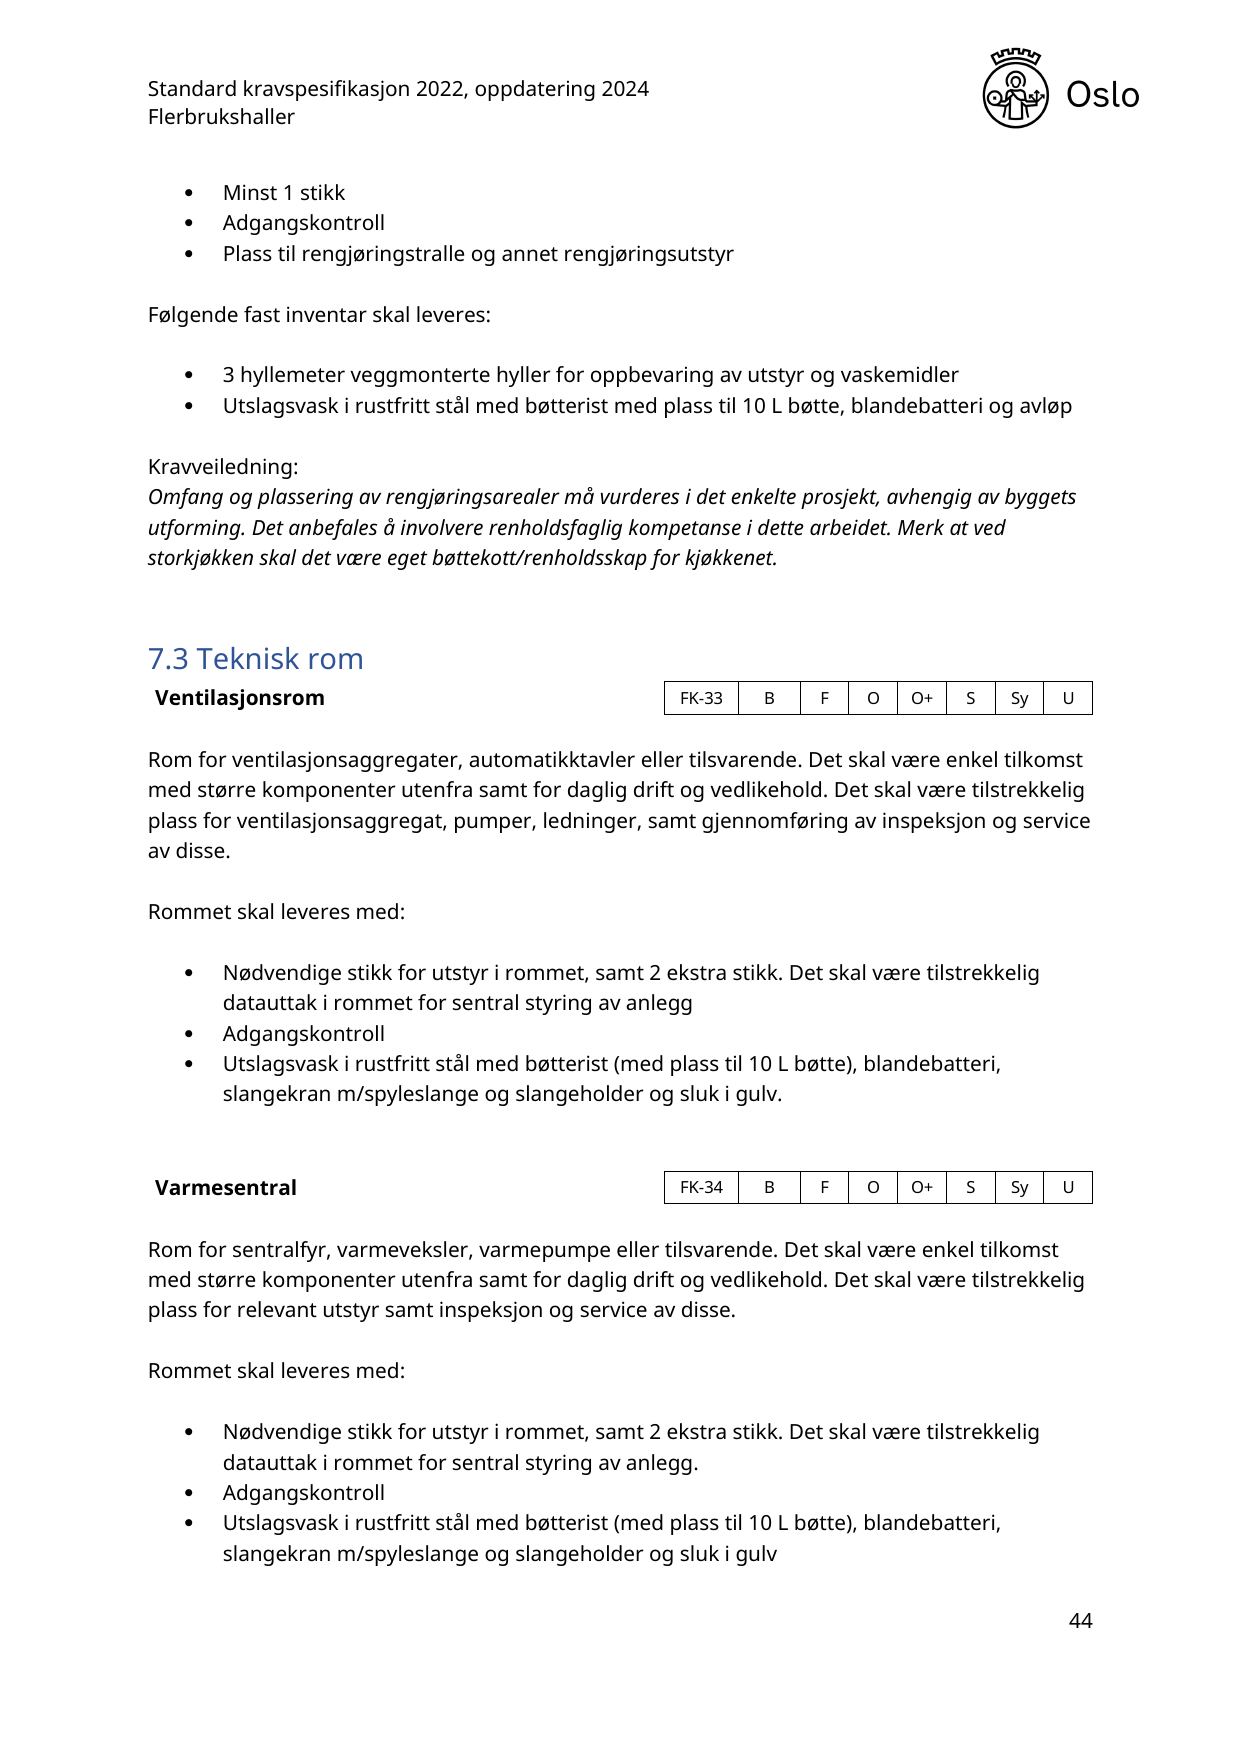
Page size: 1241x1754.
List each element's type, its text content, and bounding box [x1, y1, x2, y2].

text Omfang og plassering av rengjøringsarealer må vurderes i det enkelte prosjekt, avhengig av byggets utforming. Det anbefales å involvere renholdsfaglig kompetanse i dette arbeidet. Merk at ved storkjøkken skal det være eget bøttekott/renholdsskap for kjøkkenet. [148, 482, 1093, 571]
table_header S [947, 682, 995, 713]
list Minst 1 stikk [185, 178, 1093, 206]
table_header Ventilasjonsrom [148, 681, 664, 713]
table_header O+ [898, 682, 946, 713]
table_header FK-34 [665, 1172, 738, 1203]
table_header U [1044, 1172, 1092, 1203]
subtitle 7.3 Teknisk rom [148, 638, 1093, 678]
text Følgende fast inventar skal leveres: [148, 300, 1093, 328]
text Rommet skal leveres med: [148, 897, 1093, 925]
text Rommet skal leveres med: [148, 1356, 1093, 1385]
list Adgangskontroll [185, 1478, 1093, 1507]
table_header Sy [996, 1172, 1043, 1203]
list Nødvendige stikk for utstyr i rommet, samt 2 ekstra stikk. Det skal være tilstrekkelig datauttak i rommet for sentral styring av anlegg. [185, 1417, 1093, 1476]
table_header B [739, 1172, 800, 1203]
list 3 hyllemeter veggmonterte hyller for oppbevaring av utstyr og vaskemidler [185, 361, 1093, 389]
list Utslagsvask i rustfritt stål med bøtterist (med plass til 10 L bøtte), blandebatteri, slangekran m/spyleslange og slangeholder og sluk i gulv [185, 1508, 1093, 1567]
list Nødvendige stikk for utstyr i rommet, samt 2 ekstra stikk. Det skal være tilstrekkelig datauttak i rommet for sentral styring av anlegg [185, 958, 1093, 1017]
table_header U [1044, 682, 1092, 713]
text Rom for ventilasjonsaggregater, automatikktavler eller tilsvarende. Det skal være enkel tilkomst med større komponenter utenfra samt for daglig drift og vedlikehold. Det skal være tilstrekkelig plass for ventilasjonsaggregat, pumper, ledninger, samt gjennomføring av inspeksjon og service av disse. [148, 745, 1093, 864]
list Plass til rengjøringstralle og annet rengjøringsutstyr [185, 239, 1093, 267]
table_header O+ [898, 1172, 946, 1203]
table_header FK-33 [665, 682, 738, 713]
table_header Sy [996, 682, 1043, 713]
table_header F [801, 682, 848, 713]
list Adgangskontroll [185, 208, 1093, 237]
table_header S [947, 1172, 995, 1203]
table_header Varmesentral [148, 1171, 664, 1203]
list Utslagsvask i rustfritt stål med bøtterist med plass til 10 L bøtte, blandebatteri og avløp [185, 391, 1093, 419]
text Kravveiledning: [148, 452, 1093, 480]
list Utslagsvask i rustfritt stål med bøtterist (med plass til 10 L bøtte), blandebatteri, slangekran m/spyleslange og slangeholder og sluk i gulv. [185, 1049, 1093, 1108]
table_header B [739, 682, 800, 713]
table_header O [849, 1172, 897, 1203]
text Rom for sentralfyr, varmeveksler, varmepumpe eller tilsvarende. Det skal være enkel tilkomst med større komponenter utenfra samt for daglig drift og vedlikehold. Det skal være tilstrekkelig plass for relevant utstyr samt inspeksjon og service av disse. [148, 1235, 1093, 1324]
table_header F [801, 1172, 848, 1203]
table_header O [849, 682, 897, 713]
list Adgangskontroll [185, 1019, 1093, 1047]
